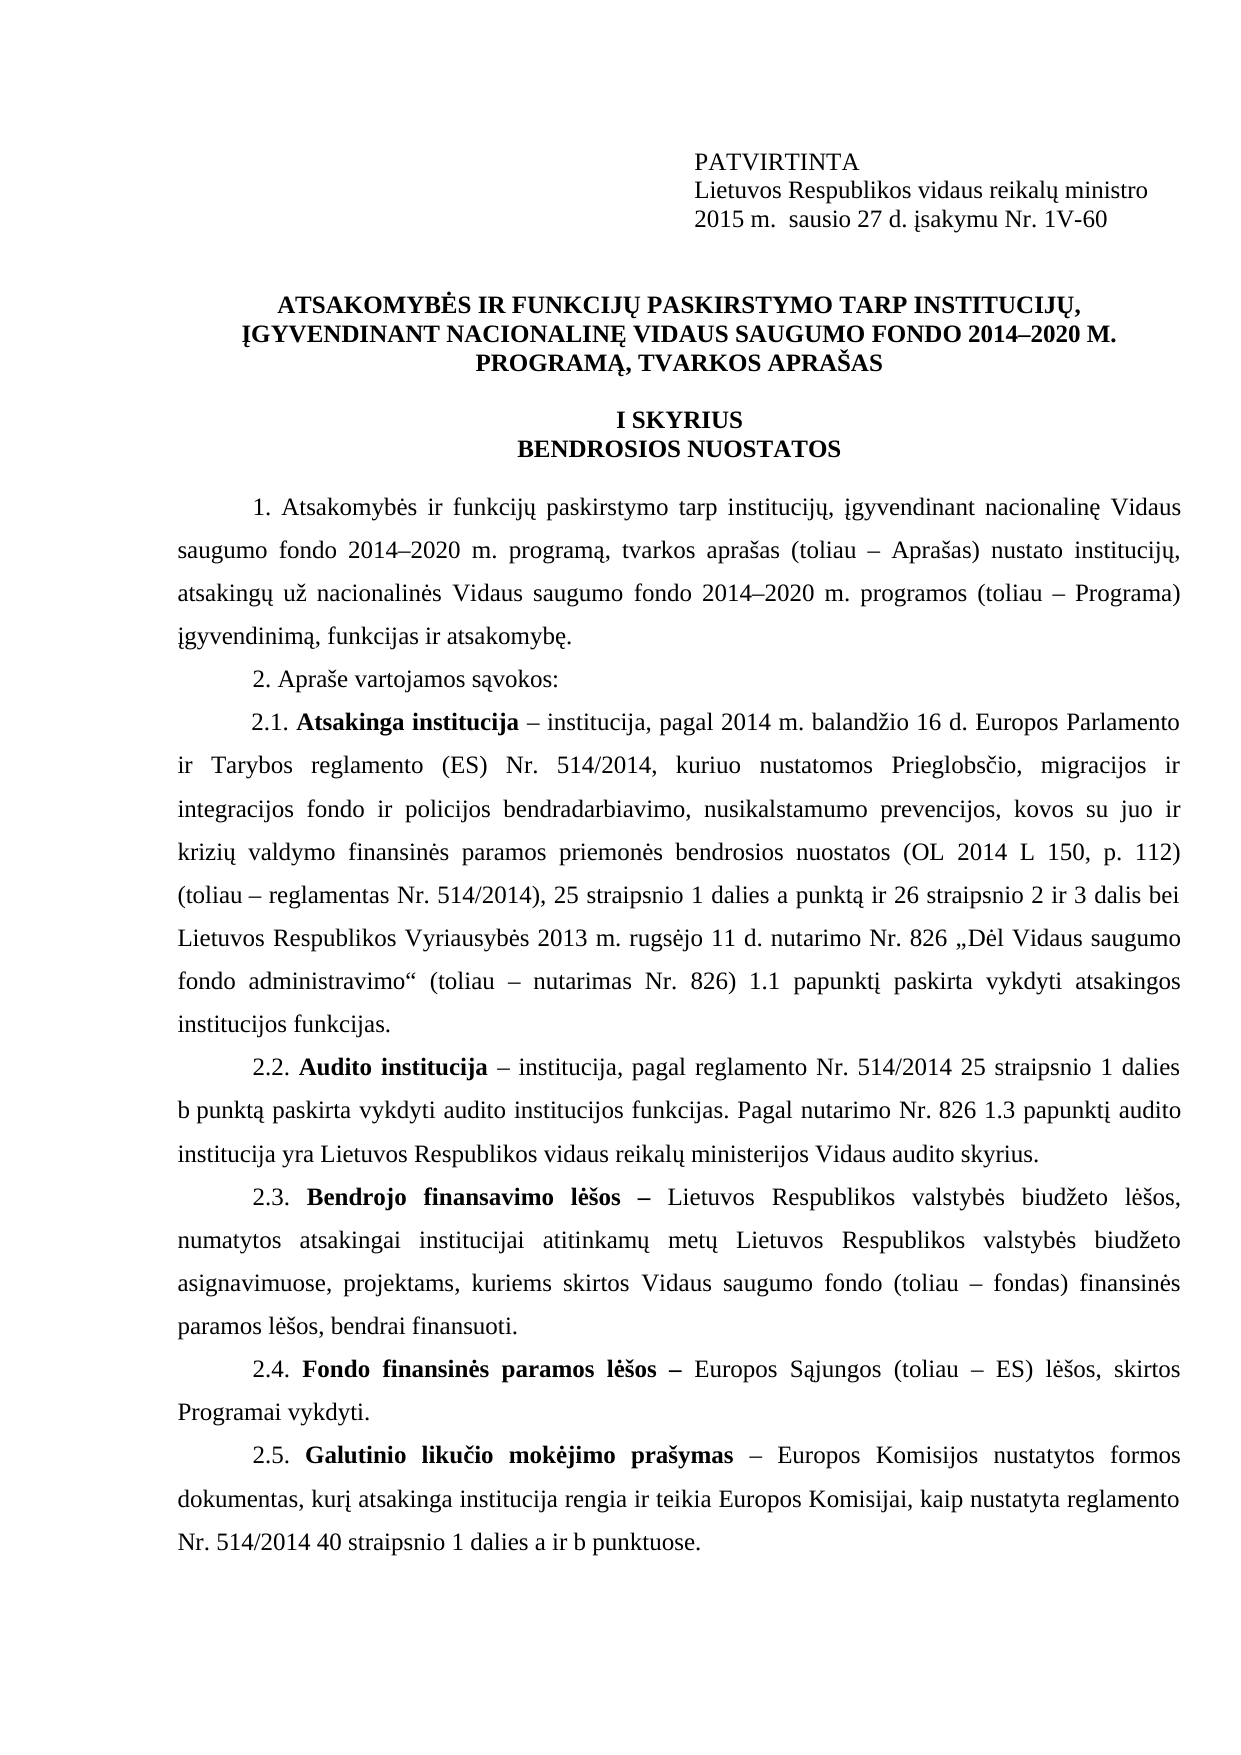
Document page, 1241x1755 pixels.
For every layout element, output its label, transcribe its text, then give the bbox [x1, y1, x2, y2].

text 2.1. Atsakinga institucija – institucija, pagal 2014 m. balandžio 16 d. Europos Parlamento ir Tarybos reglamento (ES) Nr. 514/2014, kuriuo nustatomos Prieglobsčio, migracijos ir integracijos fondo ir policijos bendradarbiavimo, nusikalstamumo prevencijos, kovos su juo ir krizių valdymo finansinės paramos priemonės bendrosios nuostatos (OL 2014 L 150, p. 112) (toliau – reglamentas Nr. 514/2014), 25 straipsnio 1 dalies a punktą ir 26 straipsnio 2 ir 3 dalis bei Lietuvos Respublikos Vyriausybės 2013 m. rugsėjo 11 d. nutarimo Nr. 826 „Dėl Vidaus saugumo fondo administravimo“ (toliau – nutarimas Nr. 826) 1.1 papunktį paskirta vykdyti atsakingos institucijos funkcijas. [177, 707, 1181, 1038]
text 2.5. Galutinio likučio mokėjimo prašymas – Europos Komisijos nustatytos formos dokumentas, kurį atsakinga institucija rengia ir teikia Europos Komisijai, kaip nustatyta reglamento Nr. 514/2014 40 straipsnio 1 dalies a ir b punktuose. [177, 1441, 1181, 1556]
text PROGRAMĄ, TVARKOS APRAŠAS [177, 348, 1181, 377]
text PATVIRTINTA [177, 147, 1181, 176]
text 2.3. Bendrojo finansavimo lėšos – Lietuvos Respublikos valstybės biudžeto lėšos, numatytos atsakingai institucijai atitinkamų metų Lietuvos Respublikos valstybės biudžeto asignavimuose, projektams, kuriems skirtos Vidaus saugumo fondo (toliau – fondas) finansinės paramos lėšos, bendrai finansuoti. [177, 1182, 1181, 1340]
text 1. Atsakomybės ir funkcijų paskirstymo tarp institucijų, įgyvendinant nacionalinę Vidaus saugumo fondo 2014–2020 m. programą, tvarkos aprašas (toliau – Aprašas) nustato institucijų, atsakingų už nacionalinės Vidaus saugumo fondo 2014–2020 m. programos (toliau – Programa) įgyvendinimą, funkcijas ir atsakomybę. [177, 492, 1181, 650]
text 2015 m. sausio 27 d. įsakymu Nr. 1V-60 [177, 204, 1181, 233]
text ĮGYVENDINANT NACIONALINĘ VIDAUS SAUGUMO FONDO 2014–2020 M. [177, 319, 1181, 348]
text BENDROSIOS NUOSTATOS [177, 434, 1181, 463]
text Lietuvos Respublikos vidaus reikalų ministro [177, 176, 1181, 204]
text 2. Apraše vartojamos sąvokos: [177, 664, 1181, 693]
text ATSAKOMYBĖS IR FUNKCIJŲ PASKIRSTYMO TARP INSTITUCIJŲ, [177, 291, 1181, 319]
text 2.4. Fondo finansinės paramos lėšos – Europos Sąjungos (toliau – ES) lėšos, skirtos Programai vykdyti. [177, 1354, 1181, 1426]
text I SKYRIUS [177, 406, 1181, 434]
text 2.2. Audito institucija – institucija, pagal reglamento Nr. 514/2014 25 straipsnio 1 dalies b punktą paskirta vykdyti audito institucijos funkcijas. Pagal nutarimo Nr. 826 1.3 papunktį audito institucija yra Lietuvos Respublikos vidaus reikalų ministerijos Vidaus audito skyrius. [177, 1052, 1181, 1167]
